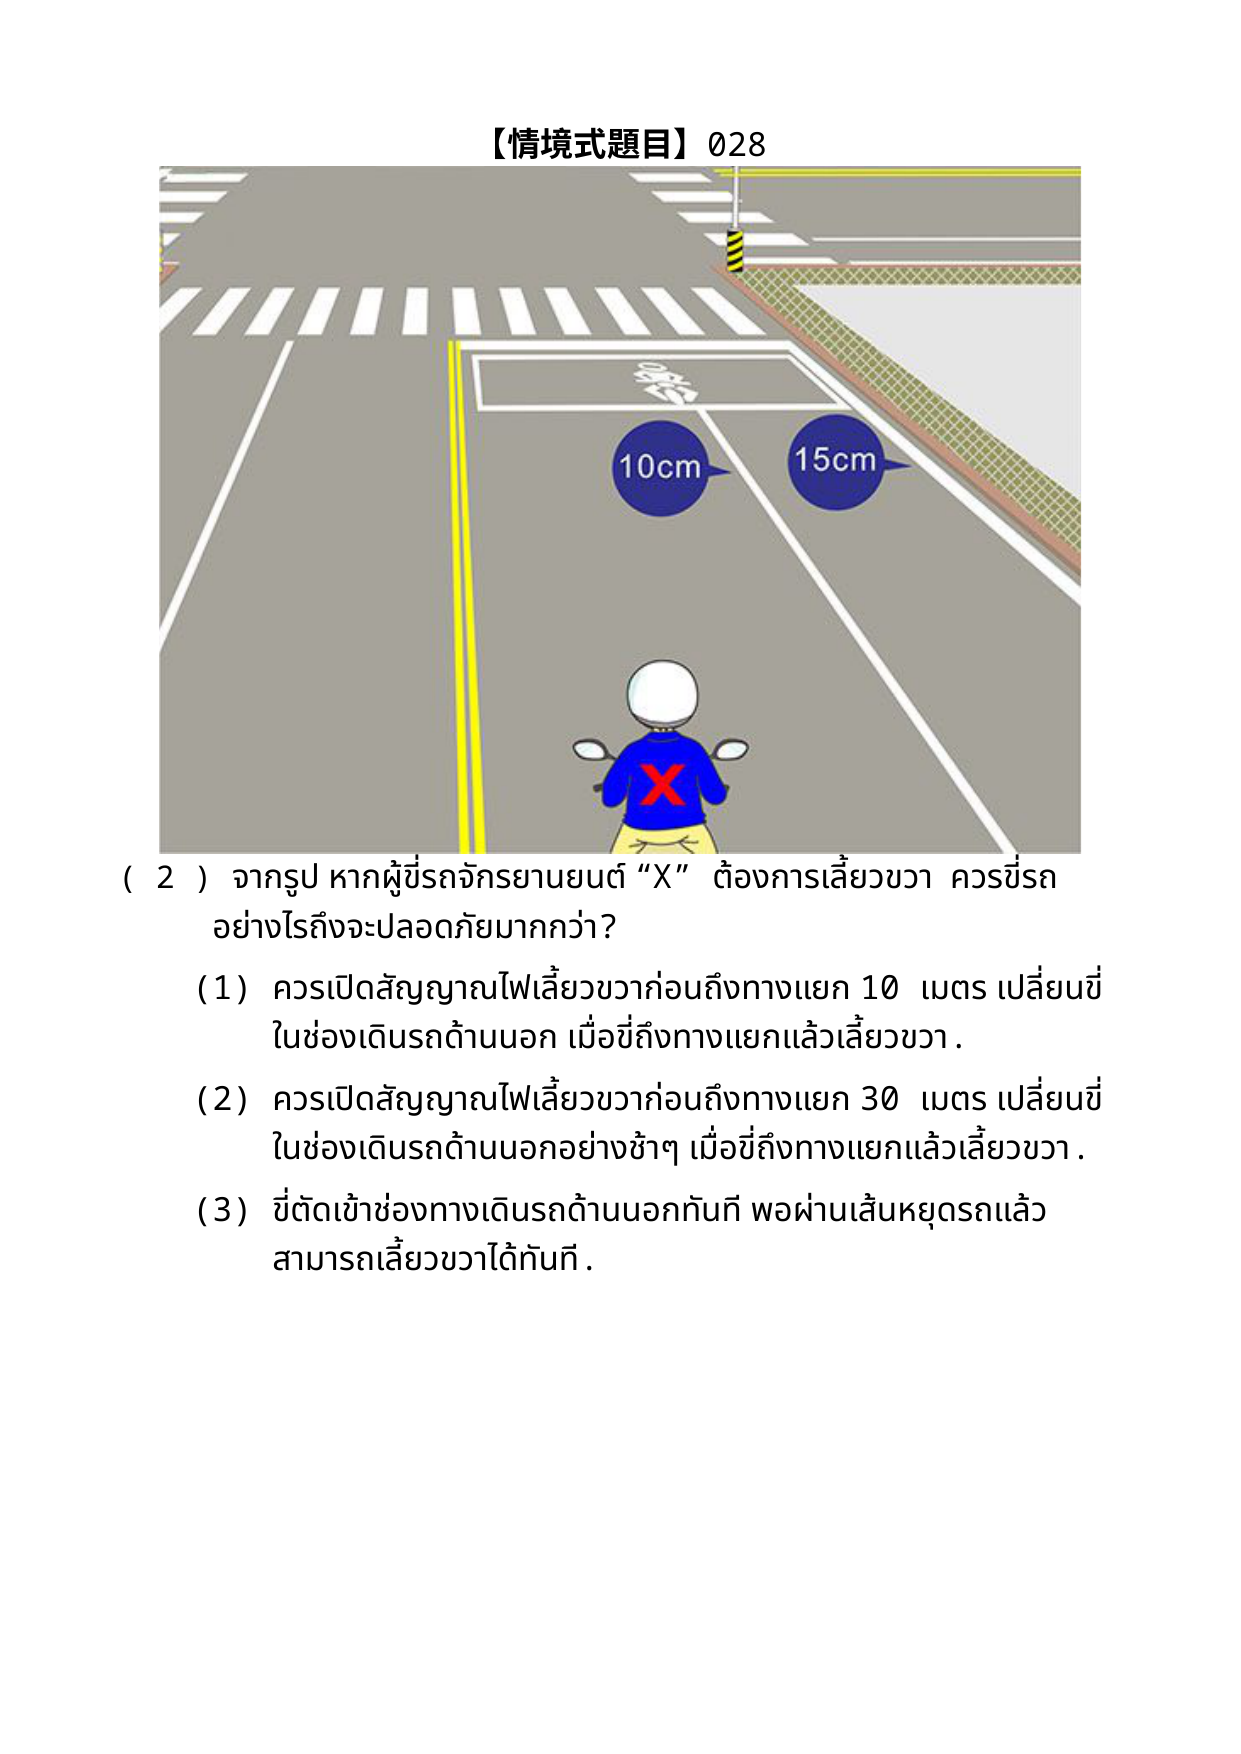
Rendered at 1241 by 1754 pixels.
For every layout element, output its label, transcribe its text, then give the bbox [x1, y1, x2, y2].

text (3) ขี่ตัดเข้าช่องทางเดินรถด้านนอกทันที พอผ่านเส้นหยุดรถแล้ว สามารถเลี้ยวขวาได้ทันที. [118, 1186, 1122, 1284]
text (1) ควรเปิดสัญญาณไฟเลี้ยวขวาก่อนถึงทางแยก 10 เมตร เปลี่ยนขี่ ในช่องเดินรถด้านนอก เมื่อขี่ถึงทางแยกแล้วเลี้ยวขวา. [118, 964, 1122, 1062]
text 【情境式題目】028 [118, 118, 1122, 167]
picture [159, 166, 1082, 854]
text (2) ควรเปิดสัญญาณไฟเลี้ยวขวาก่อนถึงทางแยก 30 เมตร เปลี่ยนขี่ ในช่องเดินรถด้านนอกอย่างช้าๆ เมื่อขี่ถึงทางแยกแล้วเลี้ยวขวา. [118, 1075, 1122, 1173]
text ( 2 ) จากรูป หากผู้ขี่รถจักรยานยนต์ “X” ต้องการเลี้ยวขวา ควรขี่รถ อย่างไรถึงจะปลอดภัยมากกว่า? [118, 167, 1122, 952]
